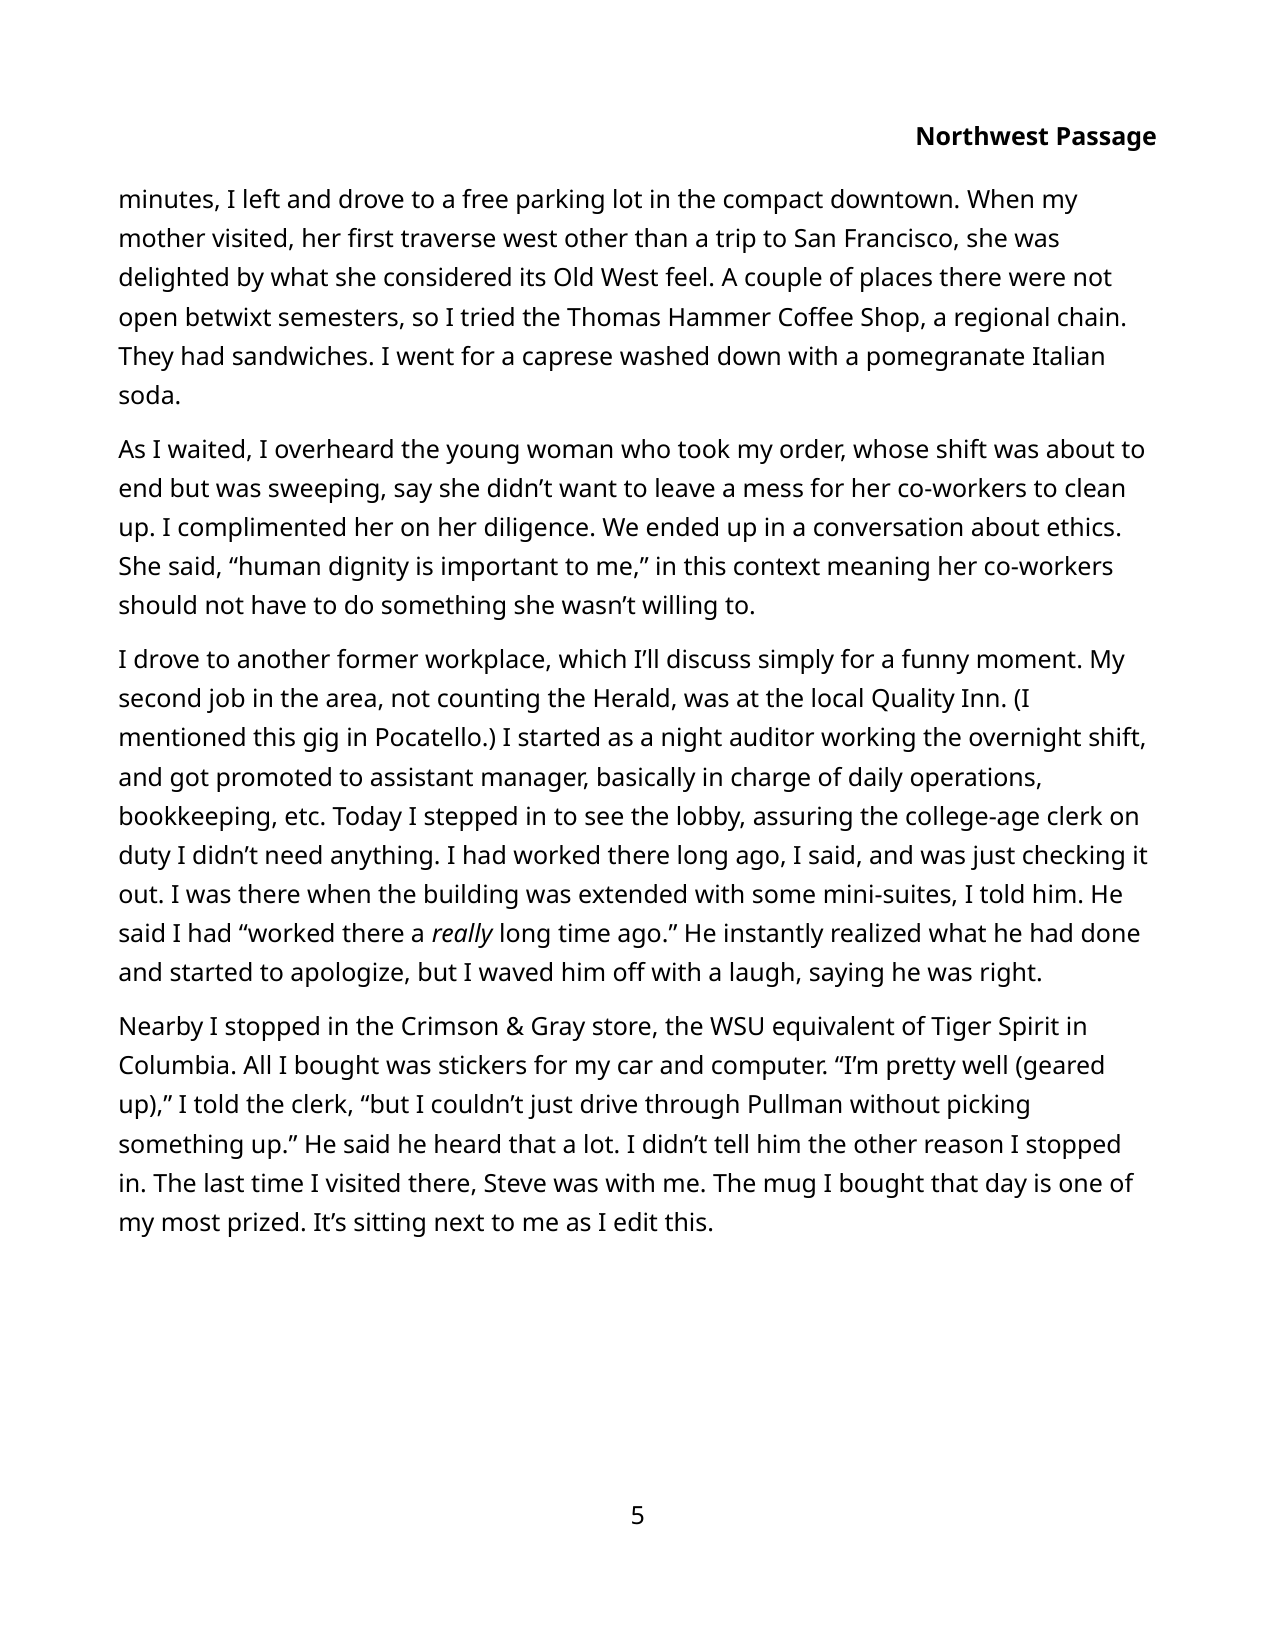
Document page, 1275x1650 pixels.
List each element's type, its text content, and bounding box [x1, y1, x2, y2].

text I drove to another former workplace, which I’ll discuss simply for a funny moment. My second job in the area, not counting the Herald, was at the local Quality Inn. (I mentioned this gig in Pocatello.) I started as a night auditor working the overnight shift, and got promoted to assistant manager, basically in charge of daily operations, bookkeeping, etc. Today I stepped in to see the lobby, assuring the college-age clerk on duty I didn’t need anything. I had worked there long ago, I said, and was just checking it out. I was there when the building was extended with some mini-suites, I told him. He said I had “worked there a really long time ago.” He instantly realized what he had done and started to apologize, but I waved him off with a laugh, saying he was right. [118, 642, 1157, 989]
text minutes, I left and drove to a free parking lot in the compact downtown. When my mother visited, her first traverse west other than a trip to San Francisco, she was delighted by what she considered its Old West feel. A couple of places there were not open betwixt semesters, so I tried the Thomas Hammer Coffee Shop, a regional chain. They had sandwiches. I went for a caprese washed down with a pomegranate Italian soda. [118, 182, 1157, 412]
text Nearby I stopped in the Crimson & Gray store, the WSU equivalent of Tiger Spirit in Columbia. All I bought was stickers for my car and computer. “I’m pretty well (geared up),” I told the clerk, “but I couldn’t just drive through Pullman without picking something up.” He said he heard that a lot. I didn’t tell him the other reason I stopped in. The last time I visited there, Steve was with me. The mug I bought that day is one of my most prized. It’s sitting next to me as I edit this. [118, 1009, 1157, 1239]
text As I waited, I overheard the young woman who took my order, whose shift was about to end but was sweeping, say she didn’t want to leave a mess for her co-workers to clean up. I complimented her on her diligence. We ended up in a conversation about ethics. She said, “human dignity is important to me,” in this context meaning her co-workers should not have to do something she wasn’t willing to. [118, 431, 1157, 622]
